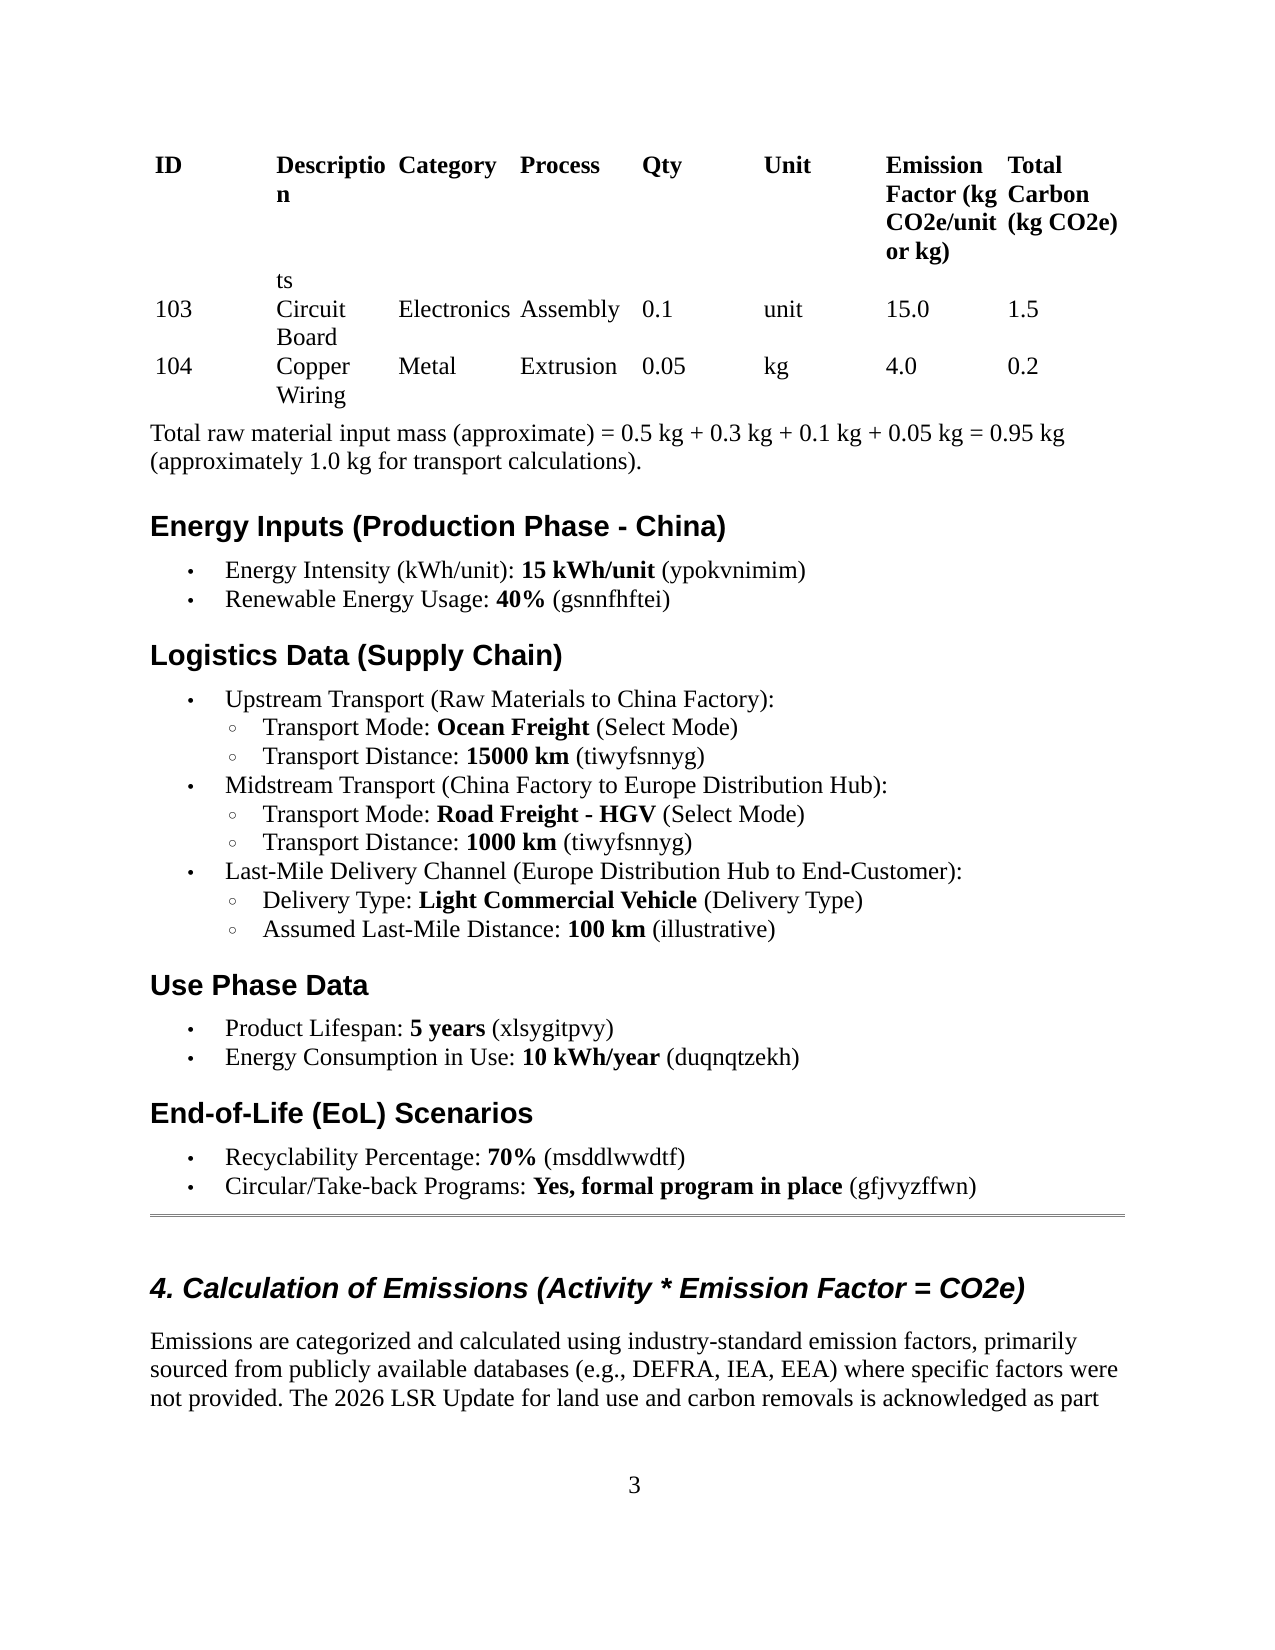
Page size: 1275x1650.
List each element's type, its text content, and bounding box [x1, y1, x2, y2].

table_cell Circuit Board [272, 294, 394, 351]
list Renewable Energy Usage: 40% (gsnnfhftei) [187, 584, 1125, 613]
table_header Process [516, 150, 637, 265]
table_header Description [272, 150, 394, 265]
table_cell [1003, 265, 1125, 294]
table_cell [516, 265, 637, 294]
list Transport Mode: Road Freight - HGV (Select Mode) [225, 799, 1125, 827]
list Assumed Last-Mile Distance: 100 km (illustrative) [225, 914, 1125, 942]
table_cell [881, 265, 1003, 294]
table_cell 0.1 [638, 294, 759, 351]
table_cell 104 [150, 351, 272, 409]
table_cell Metal [394, 351, 516, 409]
subtitle 4. Calculation of Emissions (Activity * Emission Factor = CO2e) [150, 1271, 1125, 1304]
table_cell [638, 265, 759, 294]
list Transport Distance: 15000 km (tiwyfsnnyg) [225, 741, 1125, 770]
subtitle Energy Inputs (Production Phase - China) [150, 509, 1125, 543]
list Transport Mode: Ocean Freight (Select Mode) [225, 712, 1125, 741]
table_cell unit [759, 294, 881, 351]
table_cell 1.5 [1003, 294, 1125, 351]
list Midstream Transport (China Factory to Europe Distribution Hub): [187, 770, 1125, 799]
subtitle End-of-Life (EoL) Scenarios [150, 1096, 1125, 1129]
text Emissions are categorized and calculated using industry-standard emission factors, primarily sourced from publicly available databases (e.g., DEFRA, IEA, EEA) where specific factors were not provided. The 2026 LSR Update for land use and carbon removals is acknowledged as part [150, 1326, 1125, 1412]
list Circular/Take-back Programs: Yes, formal program in place (gfjvyzffwn) [187, 1171, 1125, 1199]
table_cell 4.0 [881, 351, 1003, 409]
table_header Total Carbon (kg CO2e) [1003, 150, 1125, 265]
list Delivery Type: Light Commercial Vehicle (Delivery Type) [225, 885, 1125, 914]
list Recyclability Percentage: 70% (msddlwwdtf) [187, 1142, 1125, 1171]
table_cell Copper Wiring [272, 351, 394, 409]
table_cell Extrusion [516, 351, 637, 409]
table_cell [759, 265, 881, 294]
table_header Emission Factor (kg CO2e/unit or kg) [881, 150, 1003, 265]
table_cell [394, 265, 516, 294]
list Last-Mile Delivery Channel (Europe Distribution Hub to End-Customer): [187, 856, 1125, 885]
list Transport Distance: 1000 km (tiwyfsnnyg) [225, 827, 1125, 856]
table_cell 0.2 [1003, 351, 1125, 409]
table_header Qty [638, 150, 759, 265]
table_cell ts [272, 265, 394, 294]
table_header ID [150, 150, 272, 265]
table_cell Electronics [394, 294, 516, 351]
table_cell Assembly [516, 294, 637, 351]
table_cell 15.0 [881, 294, 1003, 351]
subtitle Use Phase Data [150, 967, 1125, 1001]
table_cell 103 [150, 294, 272, 351]
text Total raw material input mass (approximate) = 0.5 kg + 0.3 kg + 0.1 kg + 0.05 kg = 0.95 kg (approximately 1.0 kg for transport calculations). [150, 418, 1125, 475]
subtitle Logistics Data (Supply Chain) [150, 638, 1125, 671]
table_cell [150, 265, 272, 294]
list Energy Intensity (kWh/unit): 15 kWh/unit (ypokvnimim) [187, 555, 1125, 584]
list Energy Consumption in Use: 10 kWh/year (duqnqtzekh) [187, 1042, 1125, 1071]
table_header Unit [759, 150, 881, 265]
table_header Category [394, 150, 516, 265]
list Upstream Transport (Raw Materials to China Factory): [187, 684, 1125, 712]
table_cell kg [759, 351, 881, 409]
table_cell 0.05 [638, 351, 759, 409]
list Product Lifespan: 5 years (xlsygitpvy) [187, 1013, 1125, 1042]
